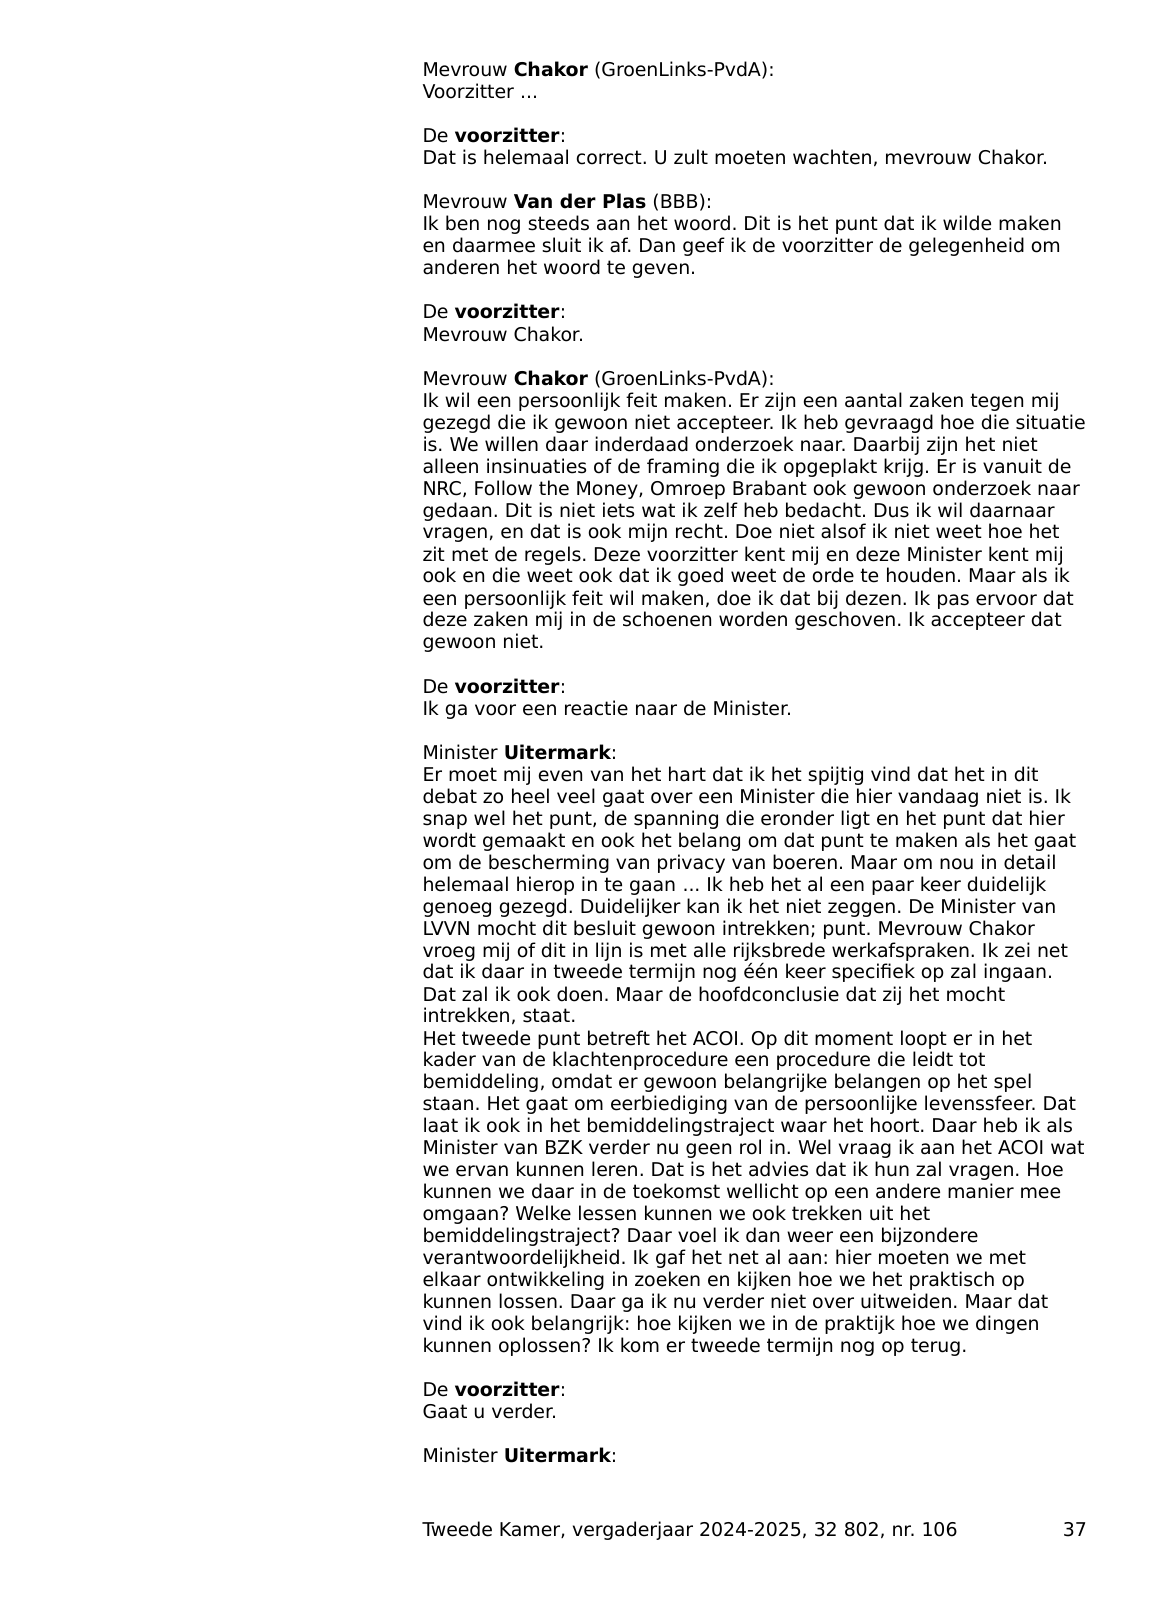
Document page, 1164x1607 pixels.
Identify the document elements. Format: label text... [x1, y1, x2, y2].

text Mevrouw Chakor (GroenLinks-PvdA): [422, 59, 1087, 81]
text Minister Uitermark: [422, 742, 1087, 764]
text Gaat u verder. [422, 1401, 1087, 1423]
text Dat is helemaal correct. U zult moeten wachten, mevrouw Chakor. [422, 147, 1087, 169]
text Mevrouw Chakor. [422, 323, 1087, 345]
text De voorzitter: [422, 125, 1087, 147]
text Ik ga voor een reactie naar de Minister. [422, 697, 1087, 719]
text Ik wil een persoonlijk feit maken. Er zijn een aantal zaken tegen mij gezegd die ik gewoon niet accepteer. Ik heb gevraagd hoe die situatie is. We willen daar inderdaad onderzoek naar. Daarbij zijn het niet alleen insinuaties of de framing die ik opgeplakt krijg. Er is vanuit de NRC, Follow the Money, Omroep Brabant ook gewoon onderzoek naar gedaan. Dit is niet iets wat ik zelf heb bedacht. Dus ik wil daarnaar vragen, en dat is ook mijn recht. Doe niet alsof ik niet weet hoe het zit met de regels. Deze voorzitter kent mij en deze Minister kent mij ook en die weet ook dat ik goed weet de orde te houden. Maar als ik een persoonlijk feit wil maken, doe ik dat bij dezen. Ik pas ervoor dat deze zaken mij in de schoenen worden geschoven. Ik accepteer dat gewoon niet. [422, 389, 1087, 653]
text Ik ben nog steeds aan het woord. Dit is het punt dat ik wilde maken en daarmee sluit ik af. Dan geef ik de voorzitter de gelegenheid om anderen het woord te geven. [422, 213, 1087, 279]
text Er moet mij even van het hart dat ik het spijtig vind dat het in dit debat zo heel veel gaat over een Minister die hier vandaag niet is. Ik snap wel het punt, de spanning die eronder ligt en het punt dat hier wordt gemaakt en ook het belang om dat punt te maken als het gaat om de bescherming van privacy van boeren. Maar om nou in detail helemaal hierop in te gaan ... Ik heb het al een paar keer duidelijk genoeg gezegd. Duidelijker kan ik het niet zeggen. De Minister van LVVN mocht dit besluit gewoon intrekken; punt. Mevrouw Chakor vroeg mij of dit in lijn is met alle rijksbrede werkafspraken. Ik zei net dat ik daar in tweede termijn nog één keer specifiek op zal ingaan. Dat zal ik ook doen. Maar de hoofdconclusie dat zij het mocht intrekken, staat. [422, 764, 1087, 1027]
text Minister Uitermark: [422, 1445, 1087, 1467]
text De voorzitter: [422, 676, 1087, 697]
text Mevrouw Van der Plas (BBB): [422, 191, 1087, 213]
text De voorzitter: [422, 301, 1087, 323]
text Mevrouw Chakor (GroenLinks-PvdA): [422, 368, 1087, 389]
text Voorzitter ... [422, 81, 1087, 103]
text Het tweede punt betreft het ACOI. Op dit moment loopt er in het kader van de klachtenprocedure een procedure die leidt tot bemiddeling, omdat er gewoon belangrijke belangen op het spel staan. Het gaat om eerbiediging van de persoonlijke levenssfeer. Dat laat ik ook in het bemiddelingstraject waar het hoort. Daar heb ik als Minister van BZK verder nu geen rol in. Wel vraag ik aan het ACOI wat we ervan kunnen leren. Dat is het advies dat ik hun zal vragen. Hoe kunnen we daar in de toekomst wellicht op een andere manier mee omgaan? Welke lessen kunnen we ook trekken uit het bemiddelingstraject? Daar voel ik dan weer een bijzondere verantwoordelijkheid. Ik gaf het net al aan: hier moeten we met elkaar ontwikkeling in zoeken en kijken hoe we het praktisch op kunnen lossen. Daar ga ik nu verder niet over uitweiden. Maar dat vind ik ook belangrijk: hoe kijken we in de praktijk hoe we dingen kunnen oplossen? Ik kom er tweede termijn nog op terug. [422, 1027, 1087, 1357]
text De voorzitter: [422, 1379, 1087, 1401]
